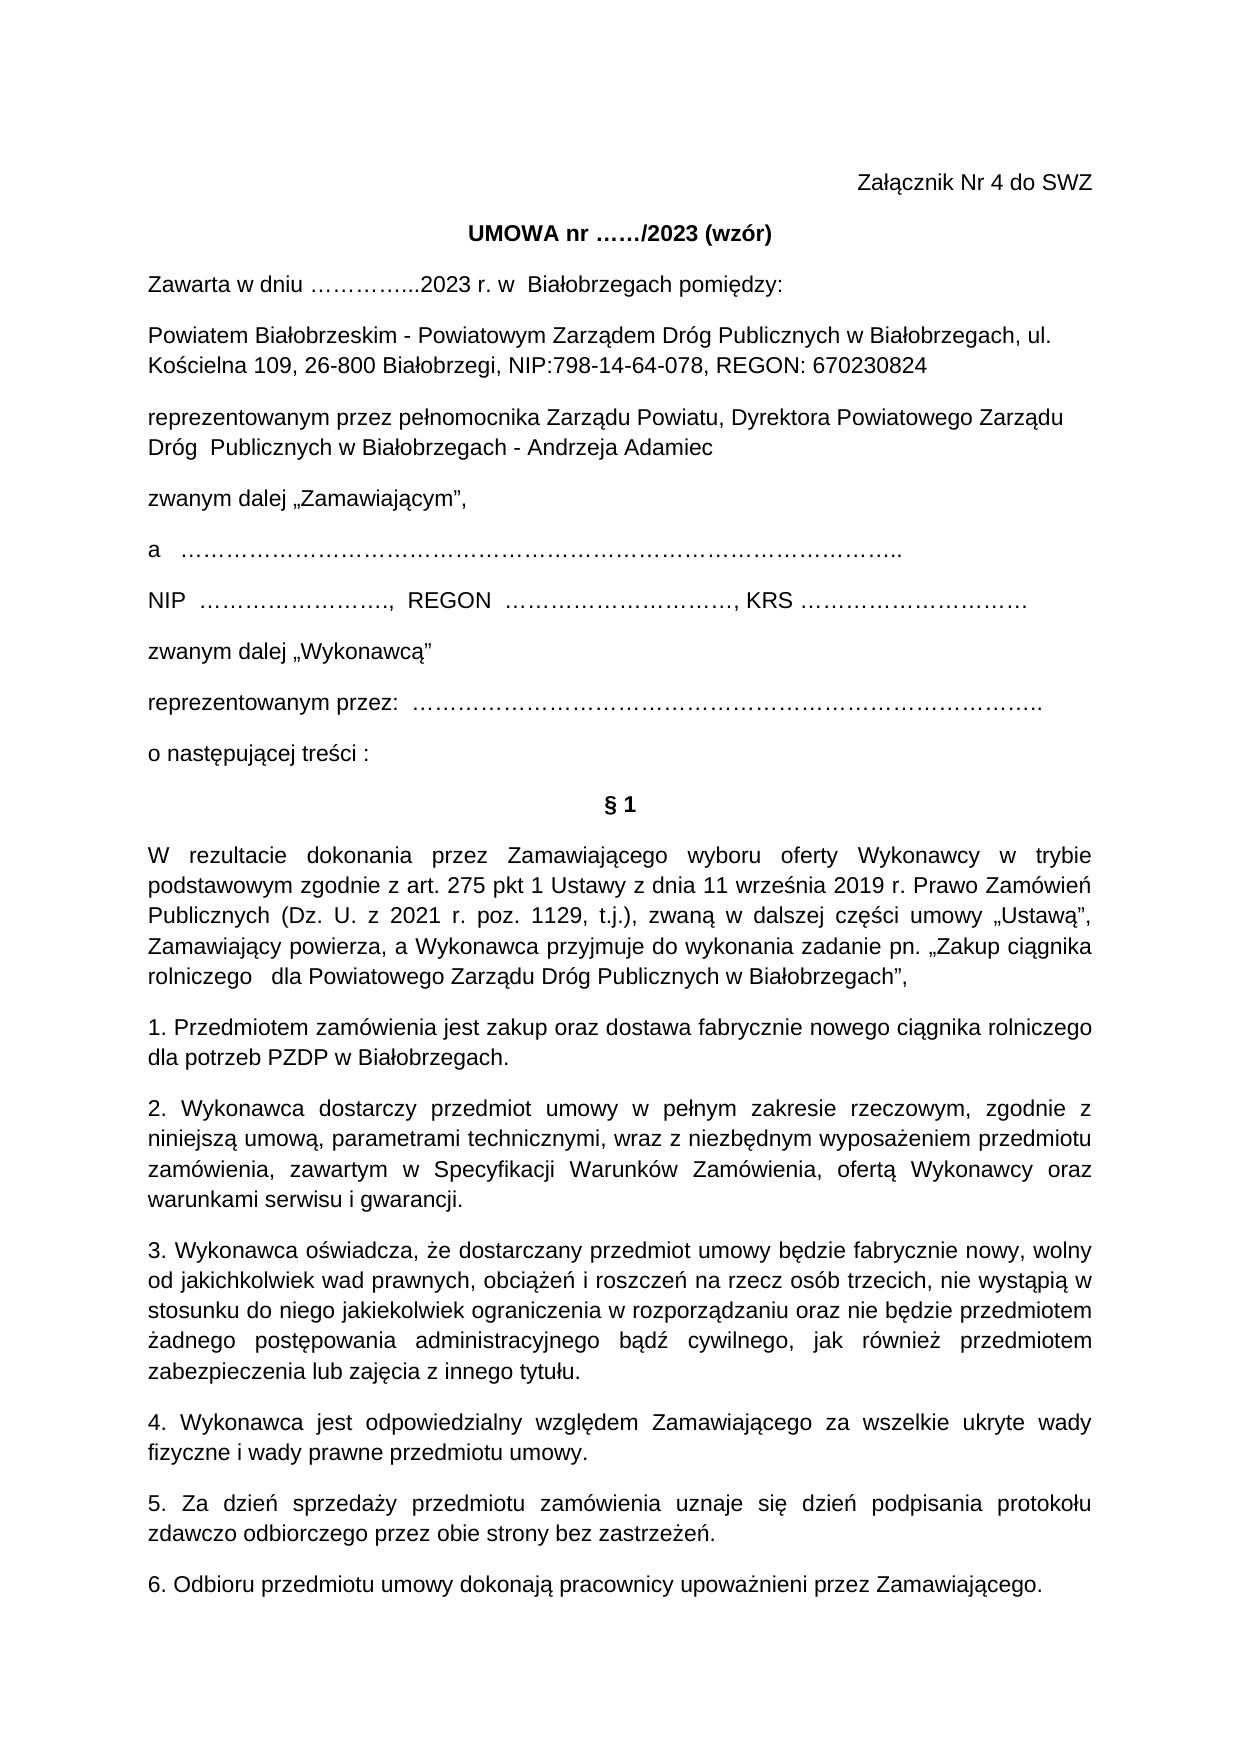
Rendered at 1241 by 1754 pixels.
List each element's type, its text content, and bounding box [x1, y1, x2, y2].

text 2. Wykonawca dostarczy przedmiot umowy w pełnym zakresie rzeczowym, zgodnie z niniejszą umową, parametrami technicznymi, wraz z niezbędnym wyposażeniem przedmiotu zamówienia, zawartym w Specyfikacji Warunków Zamówienia, ofertą Wykonawcy oraz warunkami serwisu i gwarancji. [148, 1095, 1093, 1212]
text 4. Wykonawca jest odpowiedzialny względem Zamawiającego za wszelkie ukryte wady fizyczne i wady prawne przedmiotu umowy. [148, 1409, 1093, 1465]
text NIP ……………………., REGON …………………………, KRS ………………………… [148, 587, 1093, 613]
text Załącznik Nr 4 do SWZ [148, 169, 1093, 196]
text UMOWA nr ……/2023 (wzór) [148, 220, 1093, 247]
text 5. Za dzień sprzedaży przedmiotu zamówienia uznaje się dzień podpisania protokołu zdawczo odbiorczego przez obie strony bez zastrzeżeń. [148, 1490, 1093, 1547]
text reprezentowanym przez: ……………………………………………………………………….. [148, 689, 1093, 715]
text Powiatem Białobrzeskim - Powiatowym Zarządem Dróg Publicznych w Białobrzegach, ul. Kościelna 109, 26-800 Białobrzegi, NIP:798-14-64-078, REGON: 670230824 [148, 322, 1093, 379]
text 3. Wykonawca oświadcza, że dostarczany przedmiot umowy będzie fabrycznie nowy, wolny od jakichkolwiek wad prawnych, obciążeń i roszczeń na rzecz osób trzecich, nie wystąpią w stosunku do niego jakiekolwiek ograniczenia w rozporządzaniu oraz nie będzie przedmiotem żadnego postępowania administracyjnego bądź cywilnego, jak również przedmiotem zabezpieczenia lub zajęcia z innego tytułu. [148, 1237, 1093, 1384]
text § 1 [148, 791, 1093, 817]
text zwanym dalej „Wykonawcą” [148, 638, 1093, 664]
text zwanym dalej „Zamawiającym”, [148, 485, 1093, 511]
text W rezultacie dokonania przez Zamawiającego wyboru oferty Wykonawcy w trybie podstawowym zgodnie z art. 275 pkt 1 Ustawy z dnia 11 września 2019 r. Prawo Zamówień Publicznych (Dz. U. z 2021 r. poz. 1129, t.j.), zwaną w dalszej części umowy „Ustawą”, Zamawiający powierza, a Wykonawca przyjmuje do wykonania zadanie pn. „Zakup ciągnika rolniczego dla Powiatowego Zarządu Dróg Publicznych w Białobrzegach”, [148, 842, 1093, 989]
text o następującej treści : [148, 740, 1093, 766]
text a ………………………………………………………………………………….. [148, 536, 1093, 562]
text 6. Odbioru przedmiotu umowy dokonają pracownicy upoważnieni przez Zamawiającego. [148, 1571, 1093, 1598]
text 1. Przedmiotem zamówienia jest zakup oraz dostawa fabrycznie nowego ciągnika rolniczego dla potrzeb PZDP w Białobrzegach. [148, 1014, 1093, 1071]
text Zawarta w dniu …………...2023 r. w Białobrzegach pomiędzy: [148, 271, 1093, 298]
text reprezentowanym przez pełnomocnika Zarządu Powiatu, Dyrektora Powiatowego Zarządu Dróg Publicznych w Białobrzegach - Andrzeja Adamiec [148, 403, 1093, 460]
